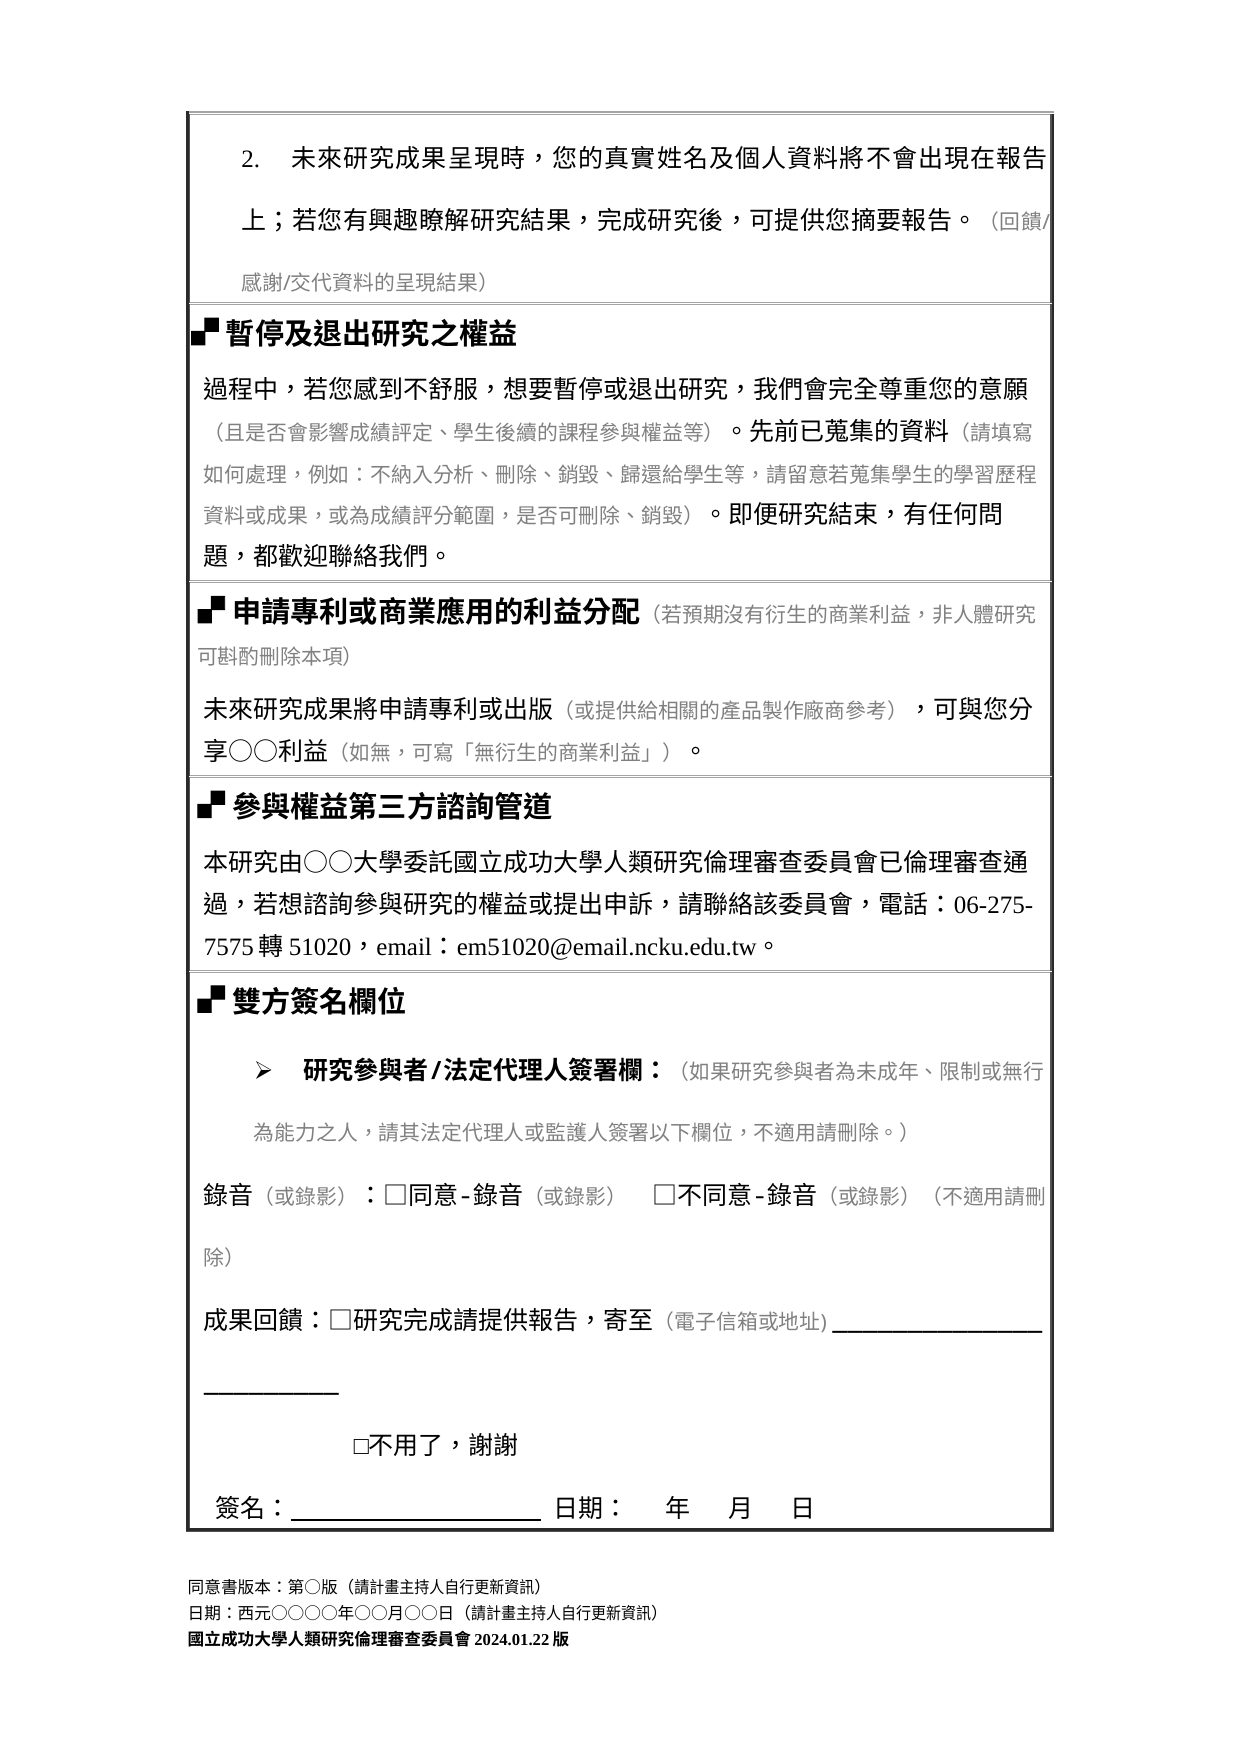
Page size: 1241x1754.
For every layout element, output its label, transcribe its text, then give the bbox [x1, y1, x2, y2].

table_cell  申請專利或商業應用的利益分配（若預期沒有衍生的商業利益，非人體研究可斟酌刪除本項） 未來研究成果將申請專利或出版（或提供給相關的產品製作廠商參考），可與您分享○○利益（如無，可寫「無衍生的商業利益」）。 [190, 583, 1050, 775]
table_cell  雙方簽名欄位 研究參與者/法定代理人簽署欄：（如果研究參與者為未成年、限制或無行為能力之人，請其法定代理人或監護人簽署以下欄位，不適用請刪除。） 錄音（或錄影）：□同意-錄音（或錄影） □不同意-錄音（或錄影）（不適用請刪除） 成果回饋：□研究完成請提供報告，寄至（電子信箱或地址) _______________________ □不用了，謝謝 簽名： 日期： 年 月 日 [190, 973, 1050, 1527]
table_cell  參與權益第三方諮詢管道 本研究由○○大學委託國立成功大學人類研究倫理審查委員會已倫理審查通過，若想諮詢參與研究的權益或提出申訴，請聯絡該委員會，電話：06-275-7575轉51020，email：em51020@email.ncku.edu.tw。 [190, 778, 1050, 970]
table_cell  研究資料之保存期限及運用規劃（資料運用範圍、資料保存期限與到期處理方式） 您所提供的ｘｘ資料，我們將在輸入電腦且編碼（或是加存可辨識個人的姓名或學號）後，妥善保存在設有密碼的硬碟或電腦裡，且於○○（請填寫確切的時間，例如：本研究計畫執行日結束後幾年）刪除銷毀，並只使用在本研究。（或計畫主持人其他相關研究、教學、分享給與本研究同屬整合型計畫的其他子計畫、其他研究人員，並說明保密承諾、資料保管及處理等規劃） 未來研究成果呈現時，您的真實姓名及個人資料將不會出現在報告上；若您有興趣瞭解研究結果，完成研究後，可提供您摘要報告。（回饋/感謝/交代資料的呈現結果） [190, 115, 1050, 302]
table_cell  暫停及退出研究之權益 過程中，若您感到不舒服，想要暫停或退出研究，我們會完全尊重您的意願（且是否會影響成績評定、學生後續的課程參與權益等）。先前已蒐集的資料（請填寫如何處理，例如：不納入分析、刪除、銷毀、歸還給學生等，請留意若蒐集學生的學習歷程資料或成果，或為成績評分範圍，是否可刪除、銷毀）。即便研究結束，有任何問題，都歡迎聯絡我們。 [190, 305, 1050, 580]
